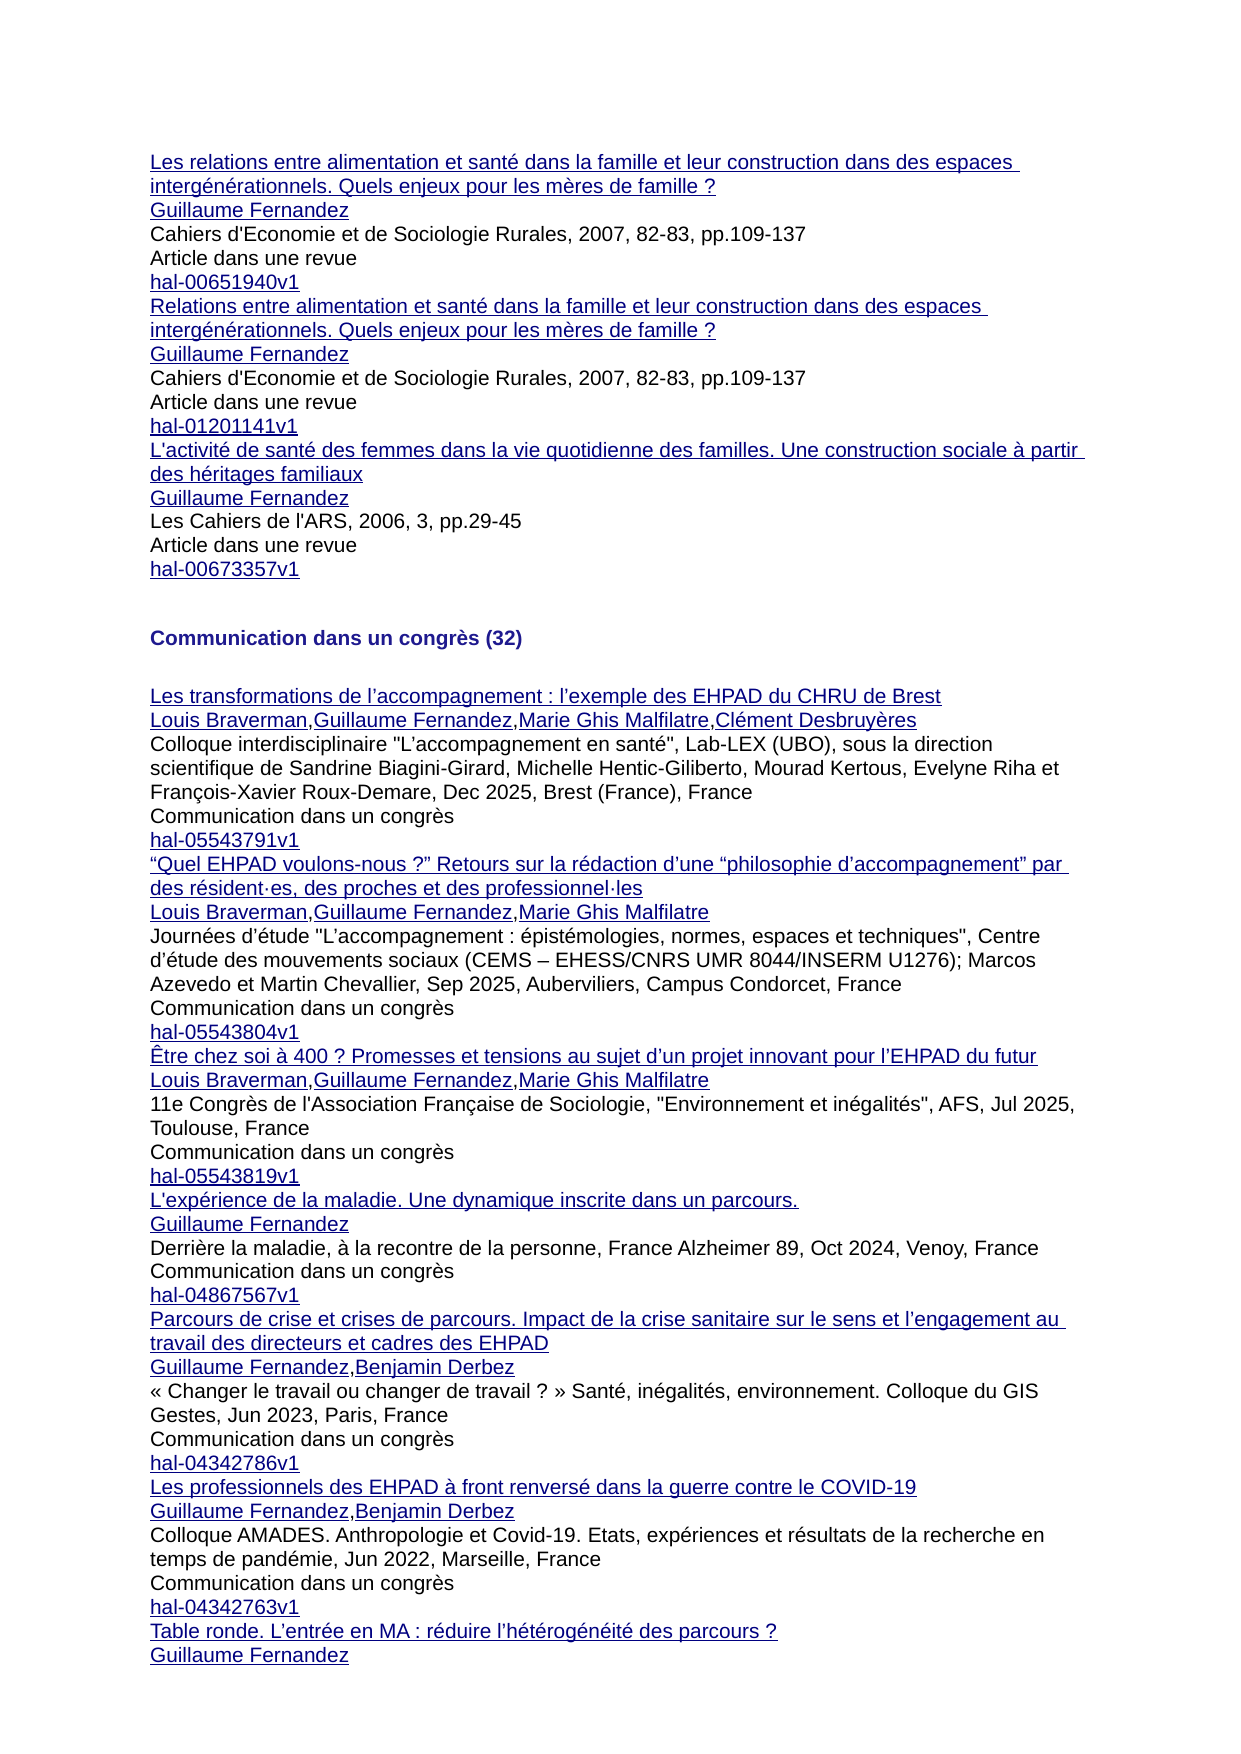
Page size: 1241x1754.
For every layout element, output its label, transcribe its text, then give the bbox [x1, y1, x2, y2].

table_cell Les relations entre alimentation et santé dans la famille et leur construction dans des espaces intergénérationnels. Quels enjeux pour les mères de famille ? Guillaume Fernandez Cahiers d'Economie et de Sociologie Rurales, 2007, 82-83, pp.109-137 Article dans une revue hal-00651940v1 [150, 150, 1090, 294]
table_cell Être chez soi à 400 ? Promesses et tensions au sujet d’un projet innovant pour l’EHPAD du futur Louis Braverman,Guillaume Fernandez,Marie Ghis Malfilatre 11e Congrès de l'Association Française de Sociologie, "Environnement et inégalités", AFS, Jul 2025, Toulouse, France Communication dans un congrès hal-05543819v1 [150, 1044, 1090, 1187]
table_cell Les professionnels des EHPAD à front renversé dans la guerre contre le COVID-19 Guillaume Fernandez,Benjamin Derbez Colloque AMADES. Anthropologie et Covid-19. Etats, expériences et résultats de la recherche en temps de pandémie, Jun 2022, Marseille, France Communication dans un congrès hal-04342763v1 [150, 1475, 1090, 1619]
table_cell Relations entre alimentation et santé dans la famille et leur construction dans des espaces intergénérationnels. Quels enjeux pour les mères de famille ? Guillaume Fernandez Cahiers d'Economie et de Sociologie Rurales, 2007, 82-83, pp.109-137 Article dans une revue hal-01201141v1 [150, 294, 1090, 437]
table_header Les transformations de l’accompagnement : l’exemple des EHPAD du CHRU de Brest Louis Braverman,Guillaume Fernandez,Marie Ghis Malfilatre,Clément Desbruyères Colloque interdisciplinaire "L’accompagnement en santé", Lab-LEX (UBO), sous la direction scientifique de Sandrine Biagini-Girard, Michelle Hentic-Giliberto, Mourad Kertous, Evelyne Riha et François-Xavier Roux-Demare, Dec 2025, Brest (France), France Communication dans un congrès hal-05543791v1 [150, 684, 1090, 852]
subtitle Communication dans un congrès (32) [150, 626, 1090, 650]
table_cell “Quel EHPAD voulons-nous ?” Retours sur la rédaction d’une “philosophie d’accompagnement” par des résident·es, des proches et des professionnel·les Louis Braverman,Guillaume Fernandez,Marie Ghis Malfilatre Journées d’étude "L’accompagnement : épistémologies, normes, espaces et techniques", Centre d’étude des mouvements sociaux (CEMS – EHESS/CNRS UMR 8044/INSERM U1276); Marcos Azevedo et Martin Chevallier, Sep 2025, Auberviliers, Campus Condorcet, France Communication dans un congrès hal-05543804v1 [150, 852, 1090, 1044]
table_cell Parcours de crise et crises de parcours. Impact de la crise sanitaire sur le sens et l’engagement au travail des directeurs et cadres des EHPAD Guillaume Fernandez,Benjamin Derbez « Changer le travail ou changer de travail ? » Santé, inégalités, environnement. Colloque du GIS Gestes, Jun 2023, Paris, France Communication dans un congrès hal-04342786v1 [150, 1307, 1090, 1475]
table_cell L'expérience de la maladie. Une dynamique inscrite dans un parcours. Guillaume Fernandez Derrière la maladie, à la recontre de la personne, France Alzheimer 89, Oct 2024, Venoy, France Communication dans un congrès hal-04867567v1 [150, 1188, 1090, 1307]
table_cell Table ronde. L’entrée en MA : réduire l’hétérogénéité des parcours ? Guillaume Fernandez [150, 1619, 1090, 1667]
table_cell L'activité de santé des femmes dans la vie quotidienne des familles. Une construction sociale à partir des héritages familiaux Guillaume Fernandez Les Cahiers de l'ARS, 2006, 3, pp.29-45 Article dans une revue hal-00673357v1 [150, 438, 1090, 581]
